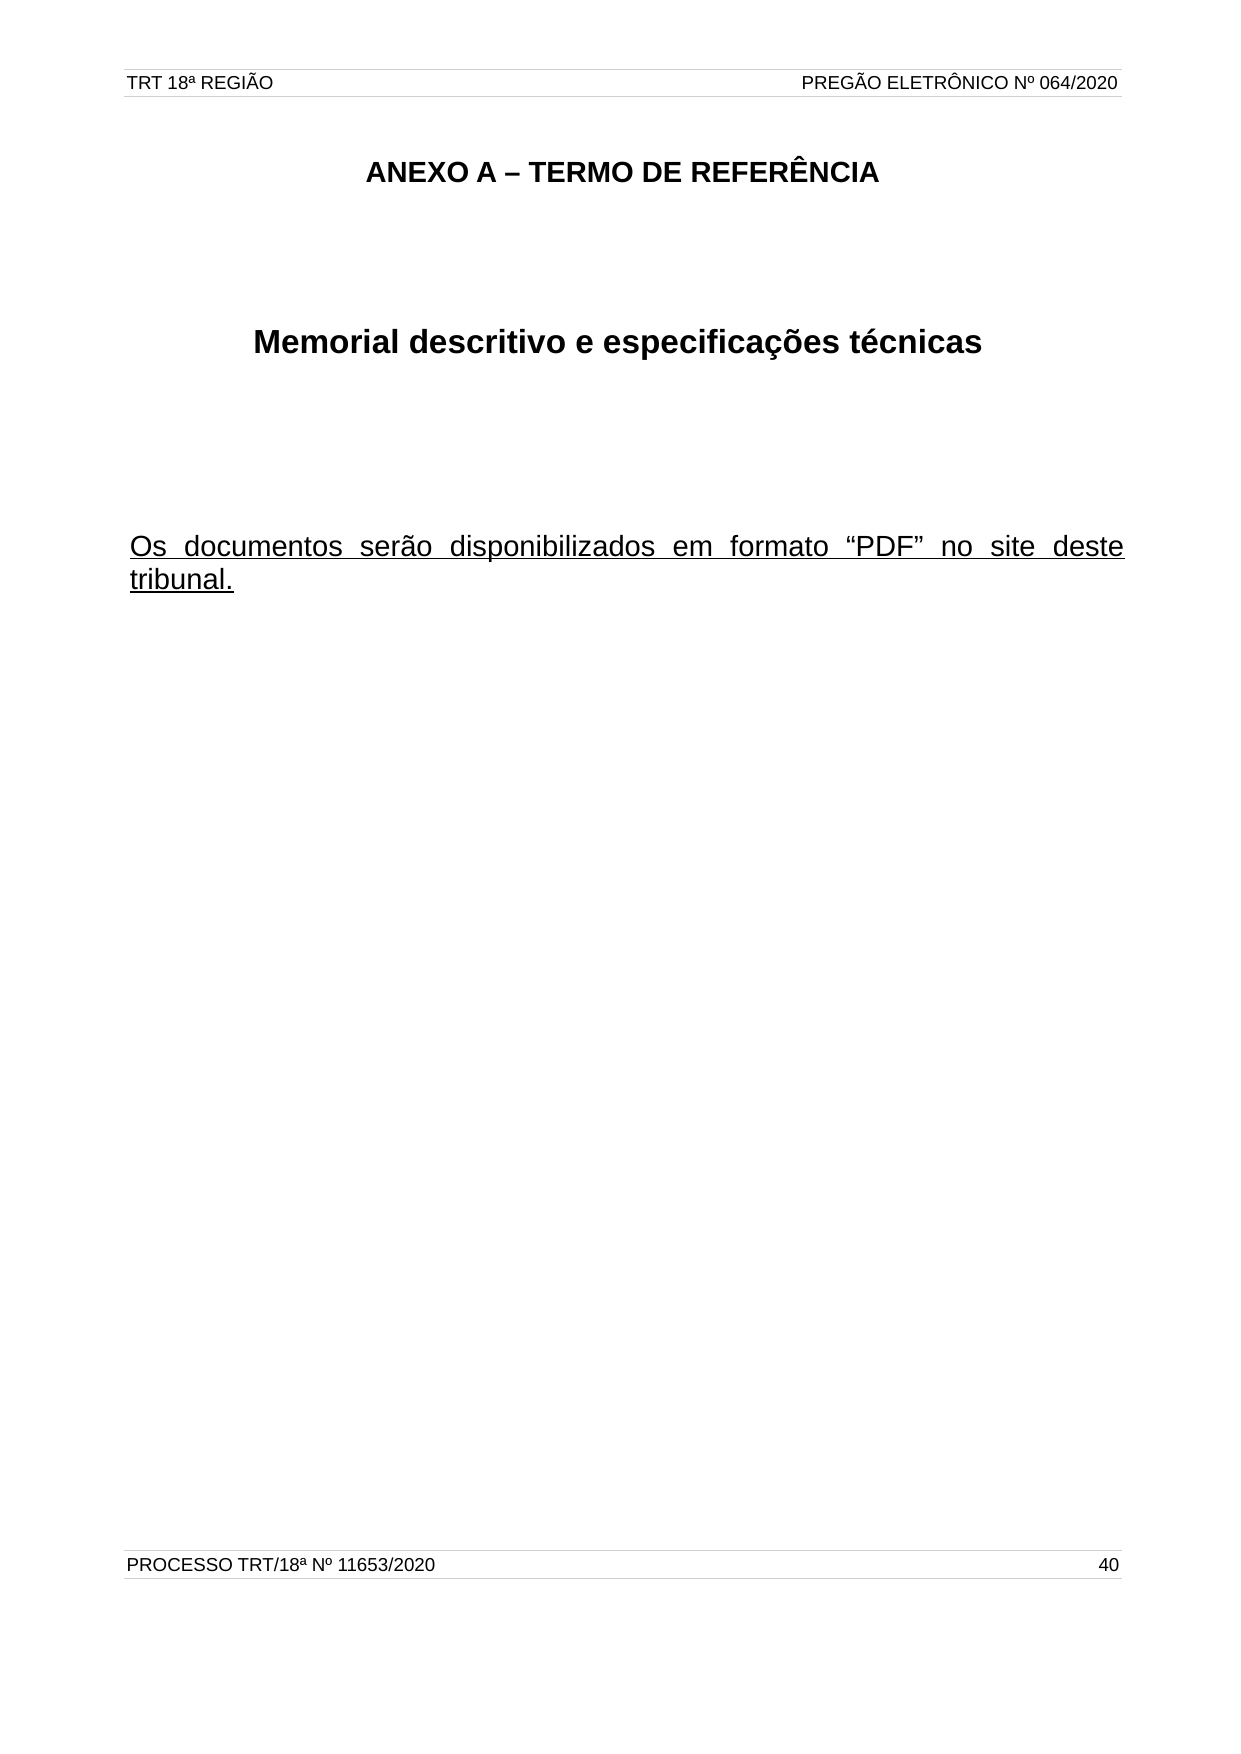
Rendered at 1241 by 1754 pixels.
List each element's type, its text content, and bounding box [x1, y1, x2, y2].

text Memorial descritivo e especificações técnicas [123, 322, 1122, 361]
text Os documentos serão disponibilizados em formato “PDF” no site deste [129, 528, 1125, 558]
text ANEXO A – TERMO DE REFERÊNCIA [123, 155, 1122, 188]
text tribunal. [129, 559, 1125, 596]
